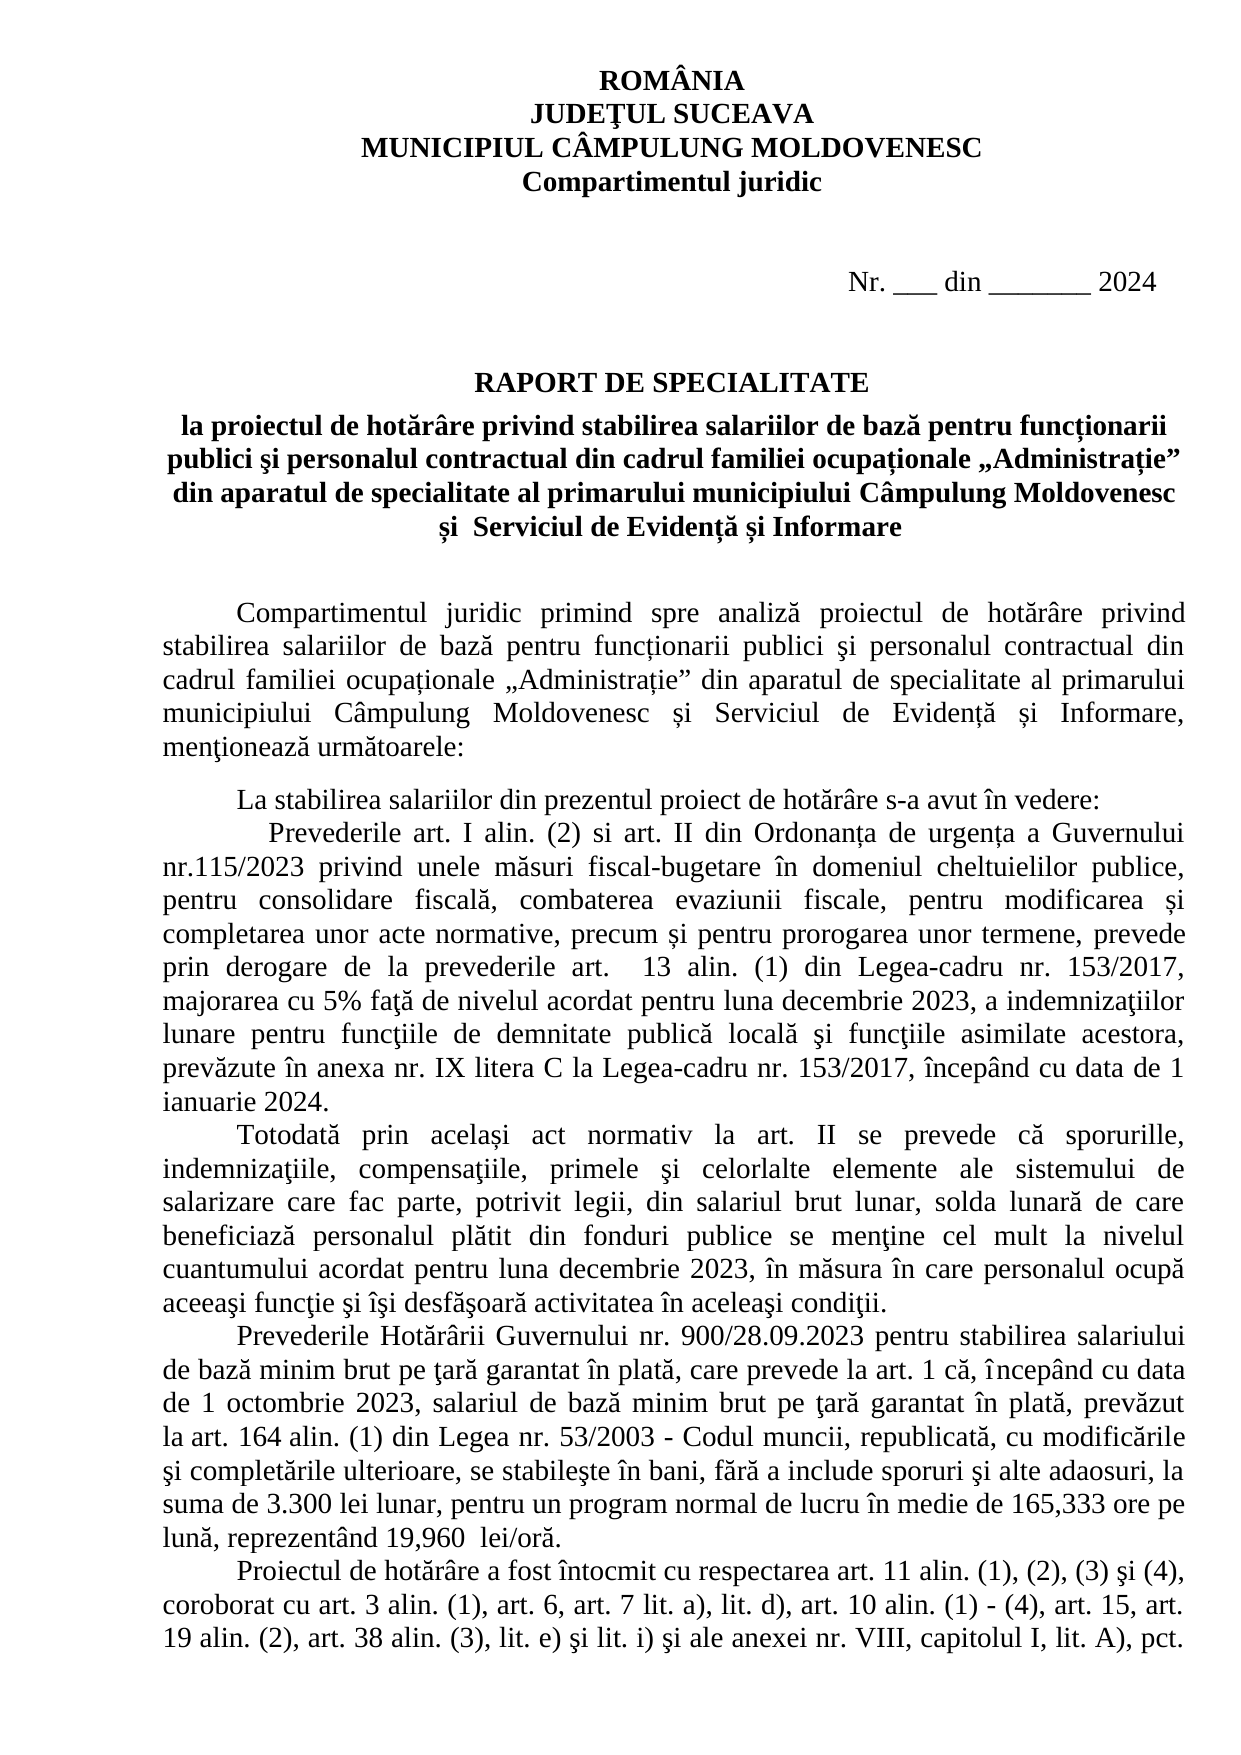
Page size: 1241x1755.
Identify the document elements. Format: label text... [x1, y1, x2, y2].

text ROMÂNIA [162, 63, 1181, 97]
text Nr. ___ din _______ 2024 [162, 264, 1181, 298]
text La stabilirea salariilor din prezentul proiect de hotărâre s-a avut în vedere: [162, 782, 1186, 815]
text Prevederile Hotărârii Guvernului nr. 900/28.09.2023 pentru stabilirea salariului de bază minim brut pe ţară garantat în plată, care prevede la art. 1 că, începând cu data de 1 octombrie 2023, salariul de bază minim brut pe ţară garantat în plată, prevăzut la art. 164 alin. (1) din Legea nr. 53/2003 - Codul muncii, republicată, cu modificările şi completările ulterioare, se stabileşte în bani, fără a include sporuri şi alte adaosuri, la suma de 3.300 lei lunar, pentru un program normal de lucru în medie de 165,333 ore pe lună, reprezentând 19,960 lei/oră. [162, 1318, 1186, 1553]
text Compartimentul juridic [162, 164, 1181, 197]
text MUNICIPIUL CÂMPULUNG MOLDOVENESC [162, 130, 1181, 164]
subtitle RAPORT DE SPECIALITATE [162, 365, 1181, 398]
text JUDEŢUL SUCEAVA [162, 97, 1181, 130]
text Totodată prin același act normativ la art. II se prevede că sporurille, indemnizaţiile, compensaţiile, primele şi celorlalte elemente ale sistemului de salarizare care fac parte, potrivit legii, din salariul brut lunar, solda lunară de care beneficiază personalul plătit din fonduri publice se menţine cel mult la nivelul cuantumului acordat pentru luna decembrie 2023, în măsura în care personalul ocupă aceeaşi funcţie şi îşi desfăşoară activitatea în aceleaşi condiţii. [162, 1117, 1186, 1318]
text Compartimentul juridic primind spre analiză proiectul de hotărâre privind stabilirea salariilor de bază pentru funcționarii publici şi personalul contractual din cadrul familiei ocupaționale „Administrație” din aparatul de specialitate al primarului municipiului Câmpulung Moldovenesc și Serviciul de Evidență și Informare, menţionează următoarele: [162, 595, 1186, 763]
text Proiectul de hotărâre a fost întocmit cu respectarea art. 11 alin. (1), (2), (3) şi (4), coroborat cu art. 3 alin. (1), art. 6, art. 7 lit. a), lit. d), art. 10 alin. (1) - (4), art. 15, art. 19 alin. (2), art. 38 alin. (3), lit. e) şi lit. i) şi ale anexei nr. VIII, capitolul I, lit. A), pct. [162, 1553, 1186, 1654]
text la proiectul de hotărâre privind stabilirea salariilor de bază pentru funcționarii publici şi personalul contractual din cadrul familiei ocupaționale „Administrație” din aparatul de specialitate al primarului municipiului Câmpulung Moldovenesc și Serviciul de Evidență și Informare [162, 408, 1186, 542]
text Prevederile art. I alin. (2) si art. II din Ordonanța de urgența a Guvernului nr.115/2023 privind unele măsuri fiscal-bugetare în domeniul cheltuielilor publice, pentru consolidare fiscală, combaterea evaziunii fiscale, pentru modificarea și completarea unor acte normative, precum și pentru prorogarea unor termene, prevede prin derogare de la prevederile art. 13 alin. (1) din Legea-cadru nr. 153/2017, majorarea cu 5% faţă de nivelul acordat pentru luna decembrie 2023, a indemnizaţiilor lunare pentru funcţiile de demnitate publică locală şi funcţiile asimilate acestora, prevăzute în anexa nr. IX litera C la Legea-cadru nr. 153/2017, începând cu data de 1 ianuarie 2024. [162, 815, 1186, 1117]
